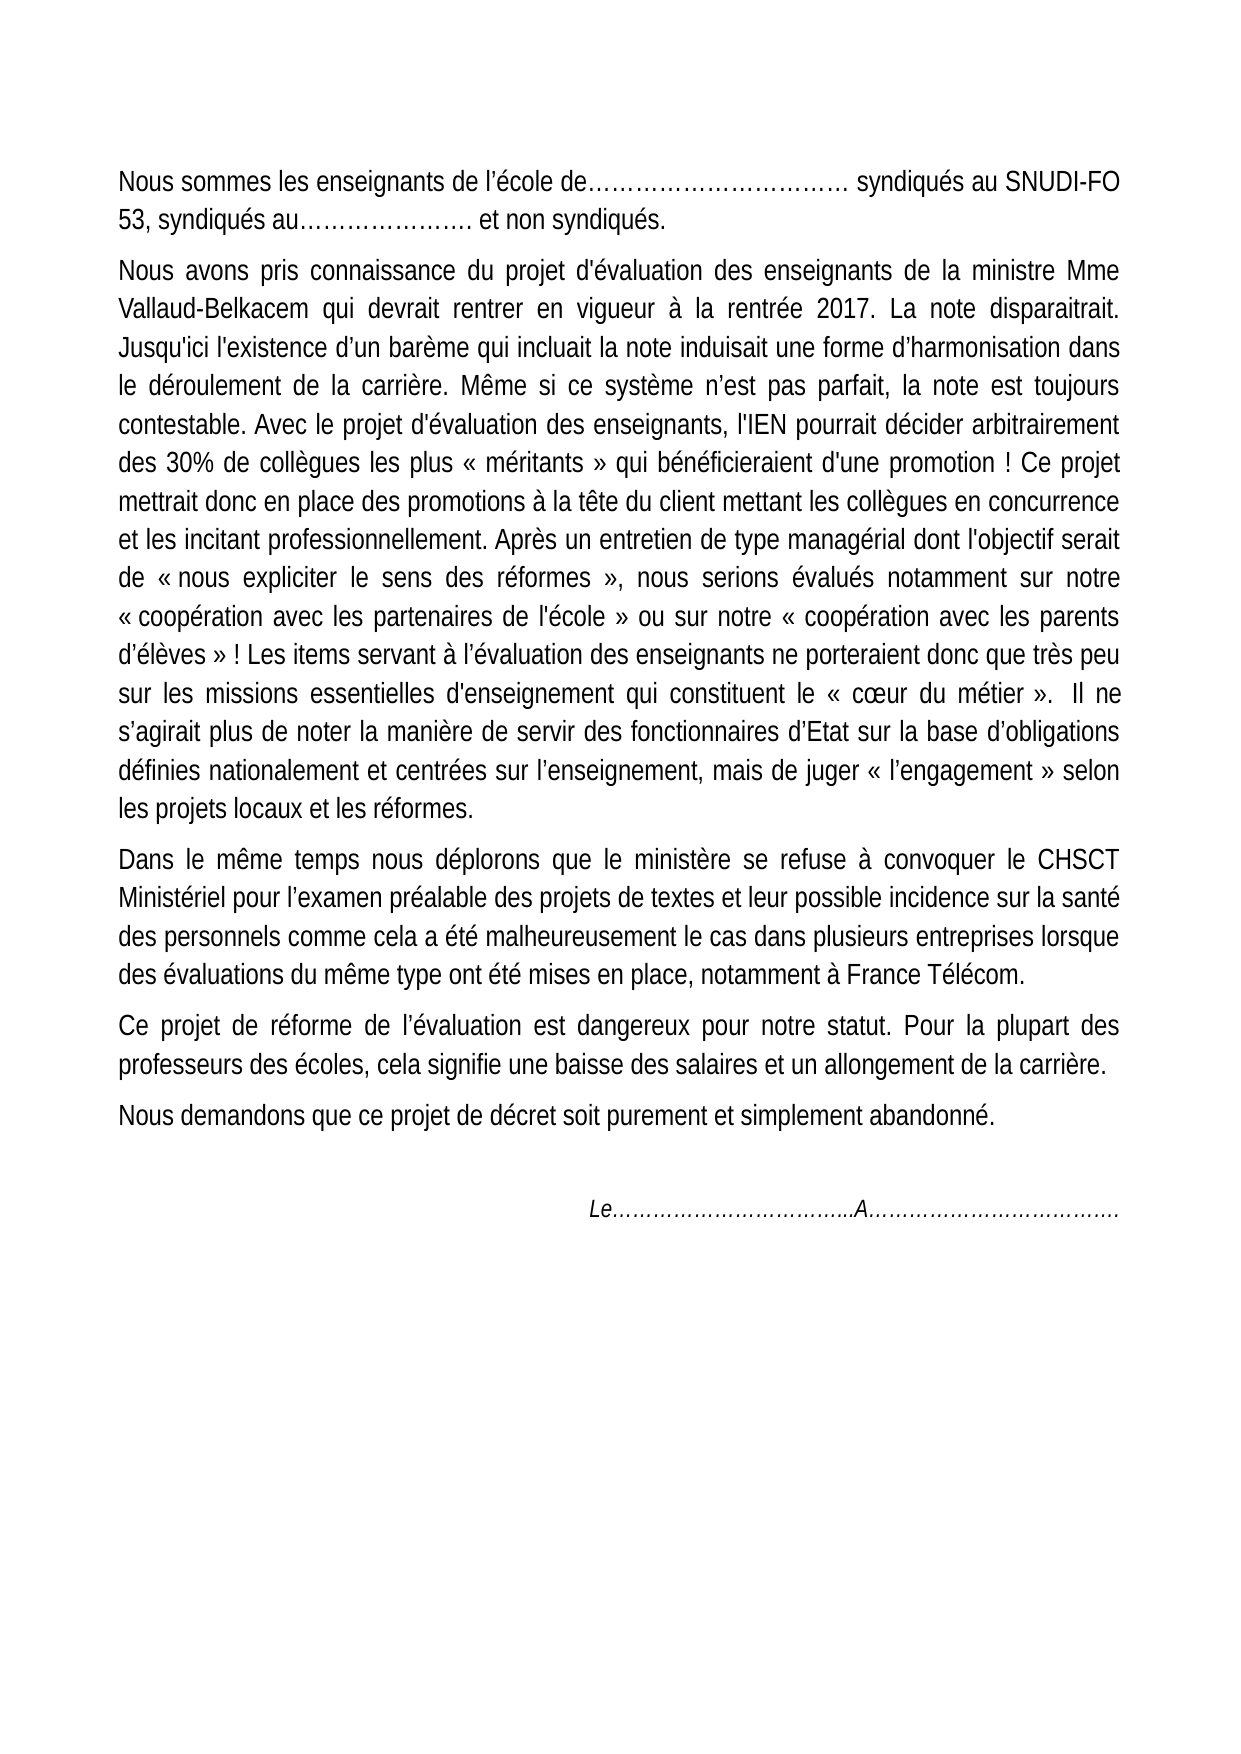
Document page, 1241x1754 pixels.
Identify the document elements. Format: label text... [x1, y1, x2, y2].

text Ce projet de réforme de l’évaluation est dangereux pour notre statut. Pour la plupart des professeurs des écoles, cela signifie une baisse des salaires et un allongement de la carrière. [118, 1008, 1122, 1080]
text Nous sommes les enseignants de l’école de…………………………… syndiqués au SNUDI-FO 53, syndiqués au…………………. et non syndiqués. [118, 164, 1122, 236]
text Nous avons pris connaissance du projet d'évaluation des enseignants de la ministre Mme Vallaud-Belkacem qui devrait rentrer en vigueur à la rentrée 2017. La note disparaitrait. Jusqu'ici l'existence d’un barème qui incluait la note induisait une forme d’harmonisation dans le déroulement de la carrière. Même si ce système n’est pas parfait, la note est toujours contestable. Avec le projet d'évaluation des enseignants, l'IEN pourrait décider arbitrairement des 30% de collègues les plus « méritants » qui bénéficieraient d'une promotion ! Ce projet mettrait donc en place des promotions à la tête du client mettant les collègues en concurrence et les incitant professionnellement. Après un entretien de type managérial dont l'objectif serait de « nous expliciter le sens des réformes », nous serions évalués notamment sur notre « coopération avec les partenaires de l'école » ou sur notre « coopération avec les parents d’élèves » ! Les items servant à l’évaluation des enseignants ne porteraient donc que très peu sur les missions essentielles d'enseignement qui constituent le « cœur du métier ». Il ne s’agirait plus de noter la manière de servir des fonctionnaires d’Etat sur la base d’obligations définies nationalement et centrées sur l’enseignement, mais de juger « l’engagement » selon les projets locaux et les réformes. [118, 253, 1122, 824]
text Nous demandons que ce projet de décret soit purement et simplement abandonné. [118, 1098, 1122, 1131]
text Dans le même temps nous déplorons que le ministère se refuse à convoquer le CHSCT Ministériel pour l’examen préalable des projets de textes et leur possible incidence sur la santé des personnels comme cela a été malheureusement le cas dans plusieurs entreprises lorsque des évaluations du même type ont été mises en place, notamment à France Télécom. [118, 842, 1122, 991]
text Le……………………………...A………………………………. [118, 1194, 1122, 1223]
